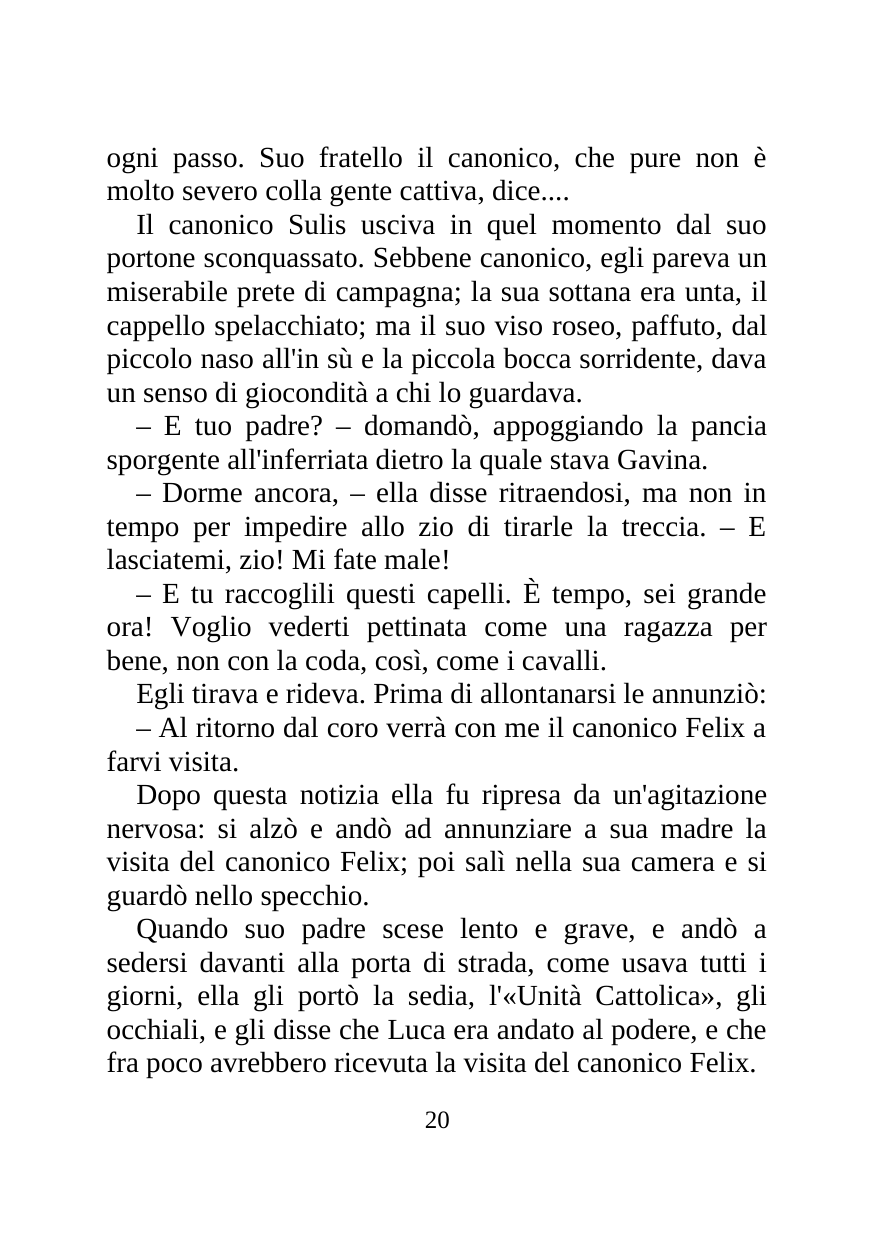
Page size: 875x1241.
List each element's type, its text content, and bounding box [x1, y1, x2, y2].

text Il canonico Sulis usciva in quel momento dal suo portone sconquassato. Sebbene canonico, egli pareva un miserabile prete di campagna; la sua sottana era unta, il cappello spelacchiato; ma il suo viso roseo, paffuto, dal piccolo naso all'in sù e la piccola bocca sorridente, dava un senso di giocondità a chi lo guardava. [106, 207, 768, 408]
text Egli tirava e rideva. Prima di allontanarsi le annunziò: [106, 677, 768, 710]
text ogni passo. Suo fratello il canonico, che pure non è molto severo colla gente cattiva, dice.... [106, 140, 768, 207]
text Quando suo padre scese lento e grave, e andò a sedersi davanti alla porta di strada, come usava tutti i giorni, ella gli portò la sedia, l'«Unità Cattolica», gli occhiali, e gli disse che Luca era andato al podere, e che fra poco avrebbero ricevuta la visita del canonico Felix. [106, 911, 768, 1079]
text Dopo questa notizia ella fu ripresa da un'agitazione nervosa: si alzò e andò ad annunziare a sua madre la visita del canonico Felix; poi salì nella sua camera e si guardò nello specchio. [106, 777, 768, 911]
text – Dorme ancora, – ella disse ritraendosi, ma non in tempo per impedire allo zio di tirarle la treccia. – E lasciatemi, zio! Mi fate male! [106, 475, 768, 576]
text – E tu raccoglili questi capelli. È tempo, sei grande ora! Voglio vederti pettinata come una ragazza per bene, non con la coda, così, come i cavalli. [106, 576, 768, 677]
text – E tuo padre? – domandò, appoggiando la pancia sporgente all'inferriata dietro la quale stava Gavina. [106, 408, 768, 475]
text – Al ritorno dal coro verrà con me il canonico Felix a farvi visita. [106, 710, 768, 777]
